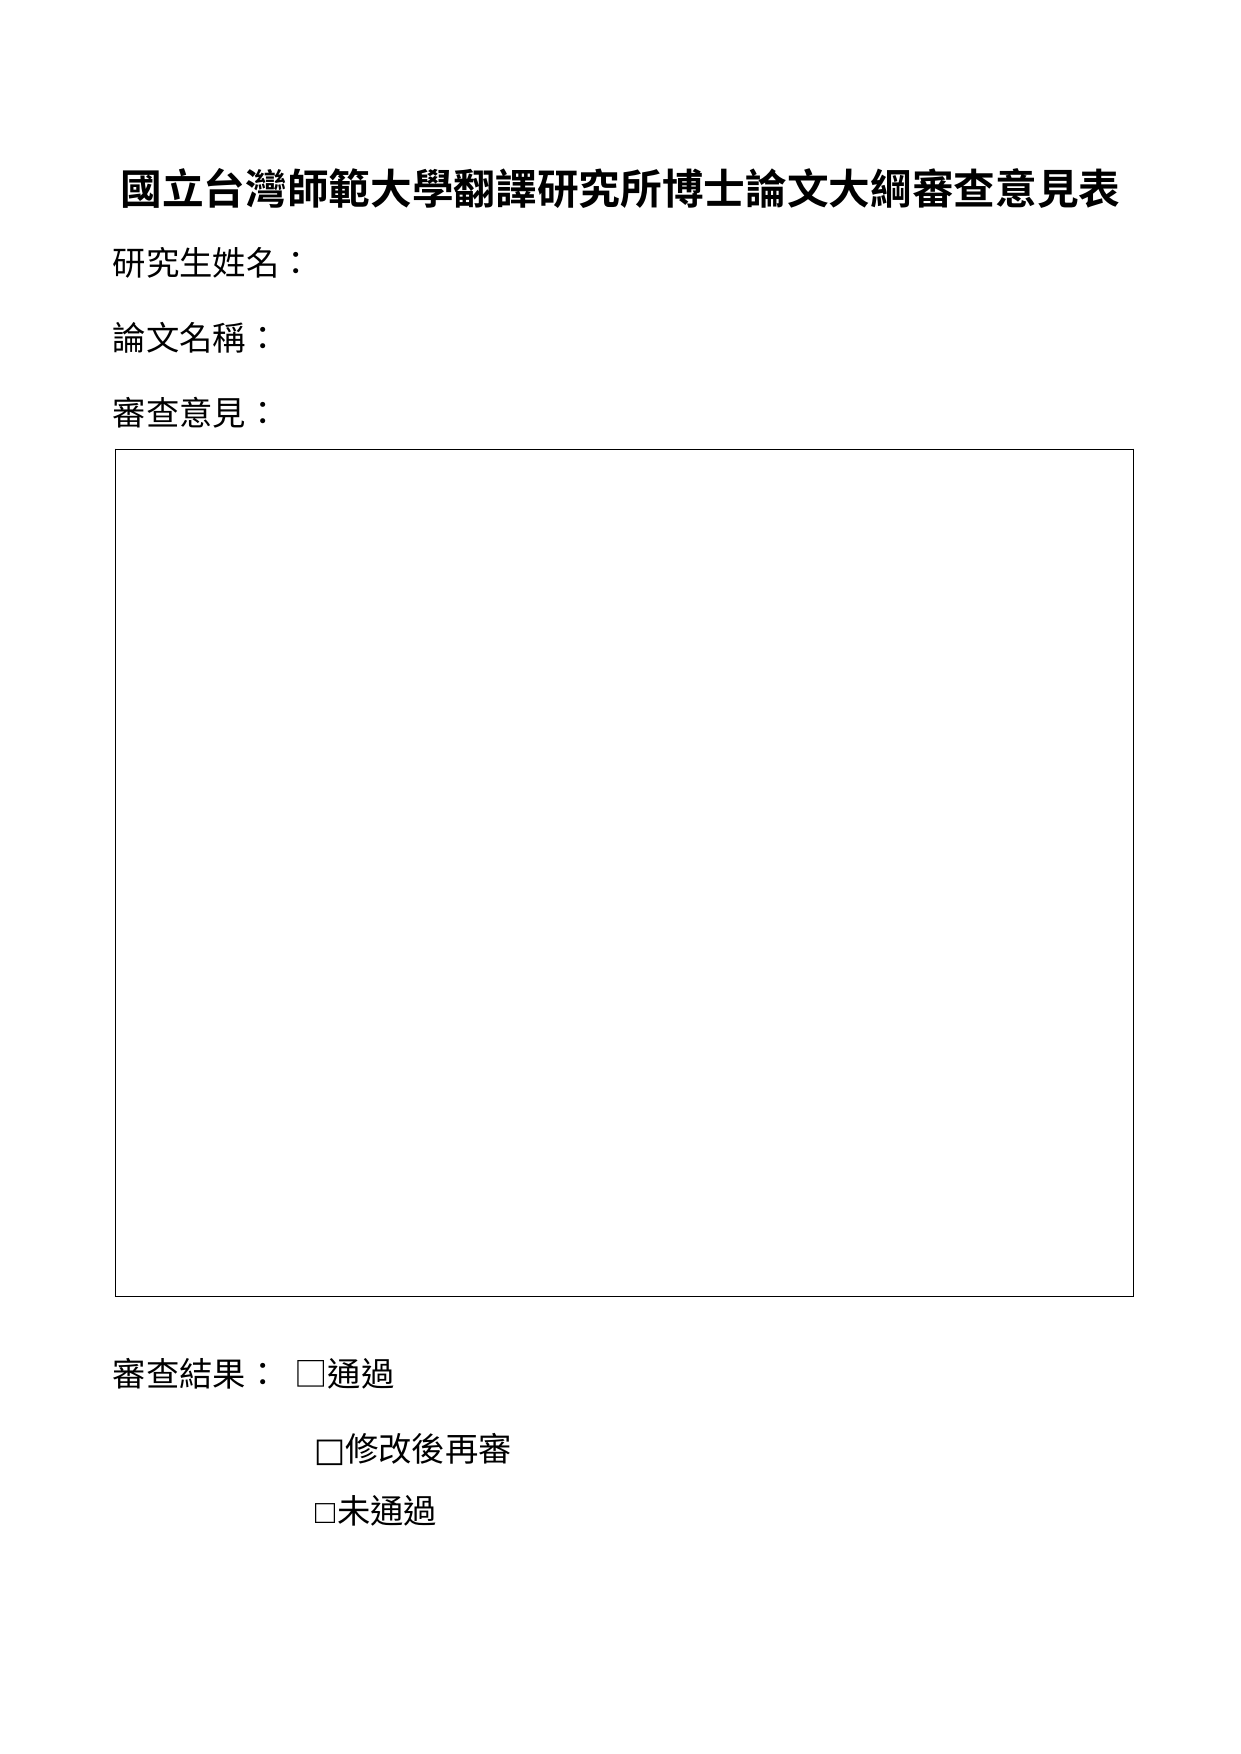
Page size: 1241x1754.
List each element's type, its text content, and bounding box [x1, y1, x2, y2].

table_header [116, 450, 1133, 1296]
text 國立台灣師範大學翻譯研究所博士論文大綱審查意見表 [112, 148, 1128, 223]
list 未通過 [315, 1485, 1128, 1533]
text 研究生姓名： [112, 223, 1128, 298]
text 審查意見： [112, 373, 1128, 448]
text □修改後再審 [112, 1410, 1128, 1485]
text 審查結果： □通過 [112, 1335, 1128, 1410]
text 論文名稱： [112, 298, 1128, 373]
